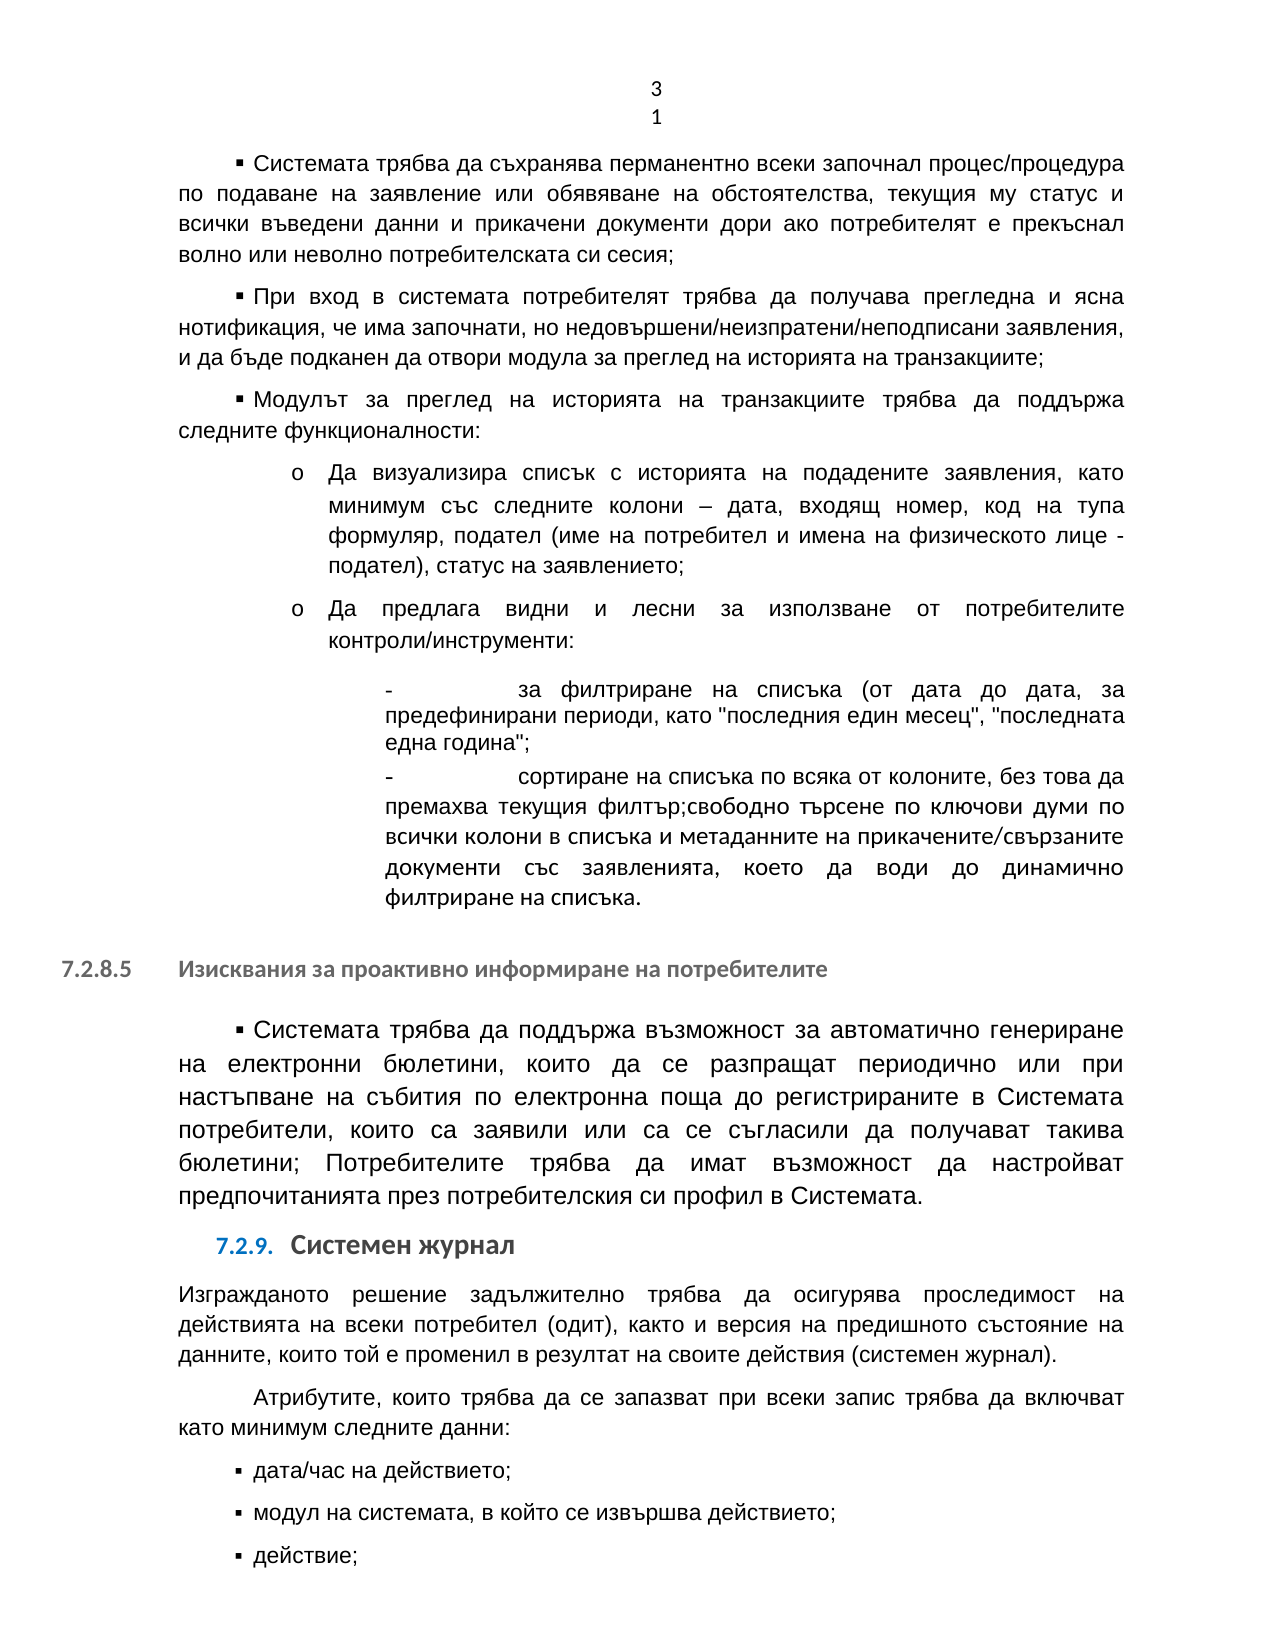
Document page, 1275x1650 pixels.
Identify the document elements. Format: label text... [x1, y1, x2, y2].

list Модулът за преглед на историята на транзакциите трябва да поддържа следните функционалности: [178, 386, 1125, 443]
list модул на системата, в който се извършва действието; [178, 1499, 1125, 1526]
list дата/час на действието; [178, 1457, 1125, 1483]
list Да визуализира списък с историята на подадените заявления, като минимум със следните колони – дата, входящ номер, код на тупа формуляр, подател (име на потребител и имена на физическото лице - подател), статус на заявлението; [291, 459, 1125, 578]
list При вход в системата потребителят трябва да получава прегледна и ясна нотификация, че има започнати, но недовършени/неизпратени/неподписани заявления, и да бъде подканен да отвори модула за преглед на историята на транзакциите; [178, 283, 1125, 370]
list Да предлага видни и лесни за използване от потребителите контроли/инструменти: [291, 595, 1125, 653]
list действие; [178, 1542, 1125, 1568]
list сортиране на списъка по всяка от колоните, без това да премахва текущия филтър;свободно търсене по ключови думи по всички колони в списъка и метаданните на прикачените/свързаните документи със заявленията, което да води до динамично филтриране на списъка. [385, 761, 1125, 912]
list за филтриране на списъка (от дата до дата, за предефинирани периоди, като "последния един месец", "последната една година"; [385, 676, 1125, 755]
text Атрибутите, които трябва да се запазват при всеки запис трябва да включват като минимум следните данни: [178, 1384, 1125, 1440]
list Системата трябва да съхранява перманентно всеки започнал процес/процедура по подаване на заявление или обявяване на обстоятелства, текущия му статус и всички въведени данни и прикачени документи дори ако потребителят е прекъснал волно или неволно потребителската си сесия; [178, 150, 1125, 267]
list Системата трябва да поддържа възможност за автоматично генериране на електронни бюлетини, които да се разпращат периодично или при настъпване на събития по електронна поща до регистрираните в Системата потребители, които са заявили или са се съгласили да получават такива бюлетини; Потребителите трябва да имат възможност да настройват предпочитанията през потребителския си профил в Системата. [178, 1016, 1125, 1209]
text Изгражданото решение задължително трябва да осигурява проследимост на действията на всеки потребител (одит), както и версия на предишното състояние на данните, които той е променил в резултат на своите действия (системен журнал). [178, 1281, 1125, 1367]
list Системен журнал [216, 1226, 1125, 1262]
subtitle Изисквания за проактивно информиране на потребителите [61, 953, 1125, 983]
